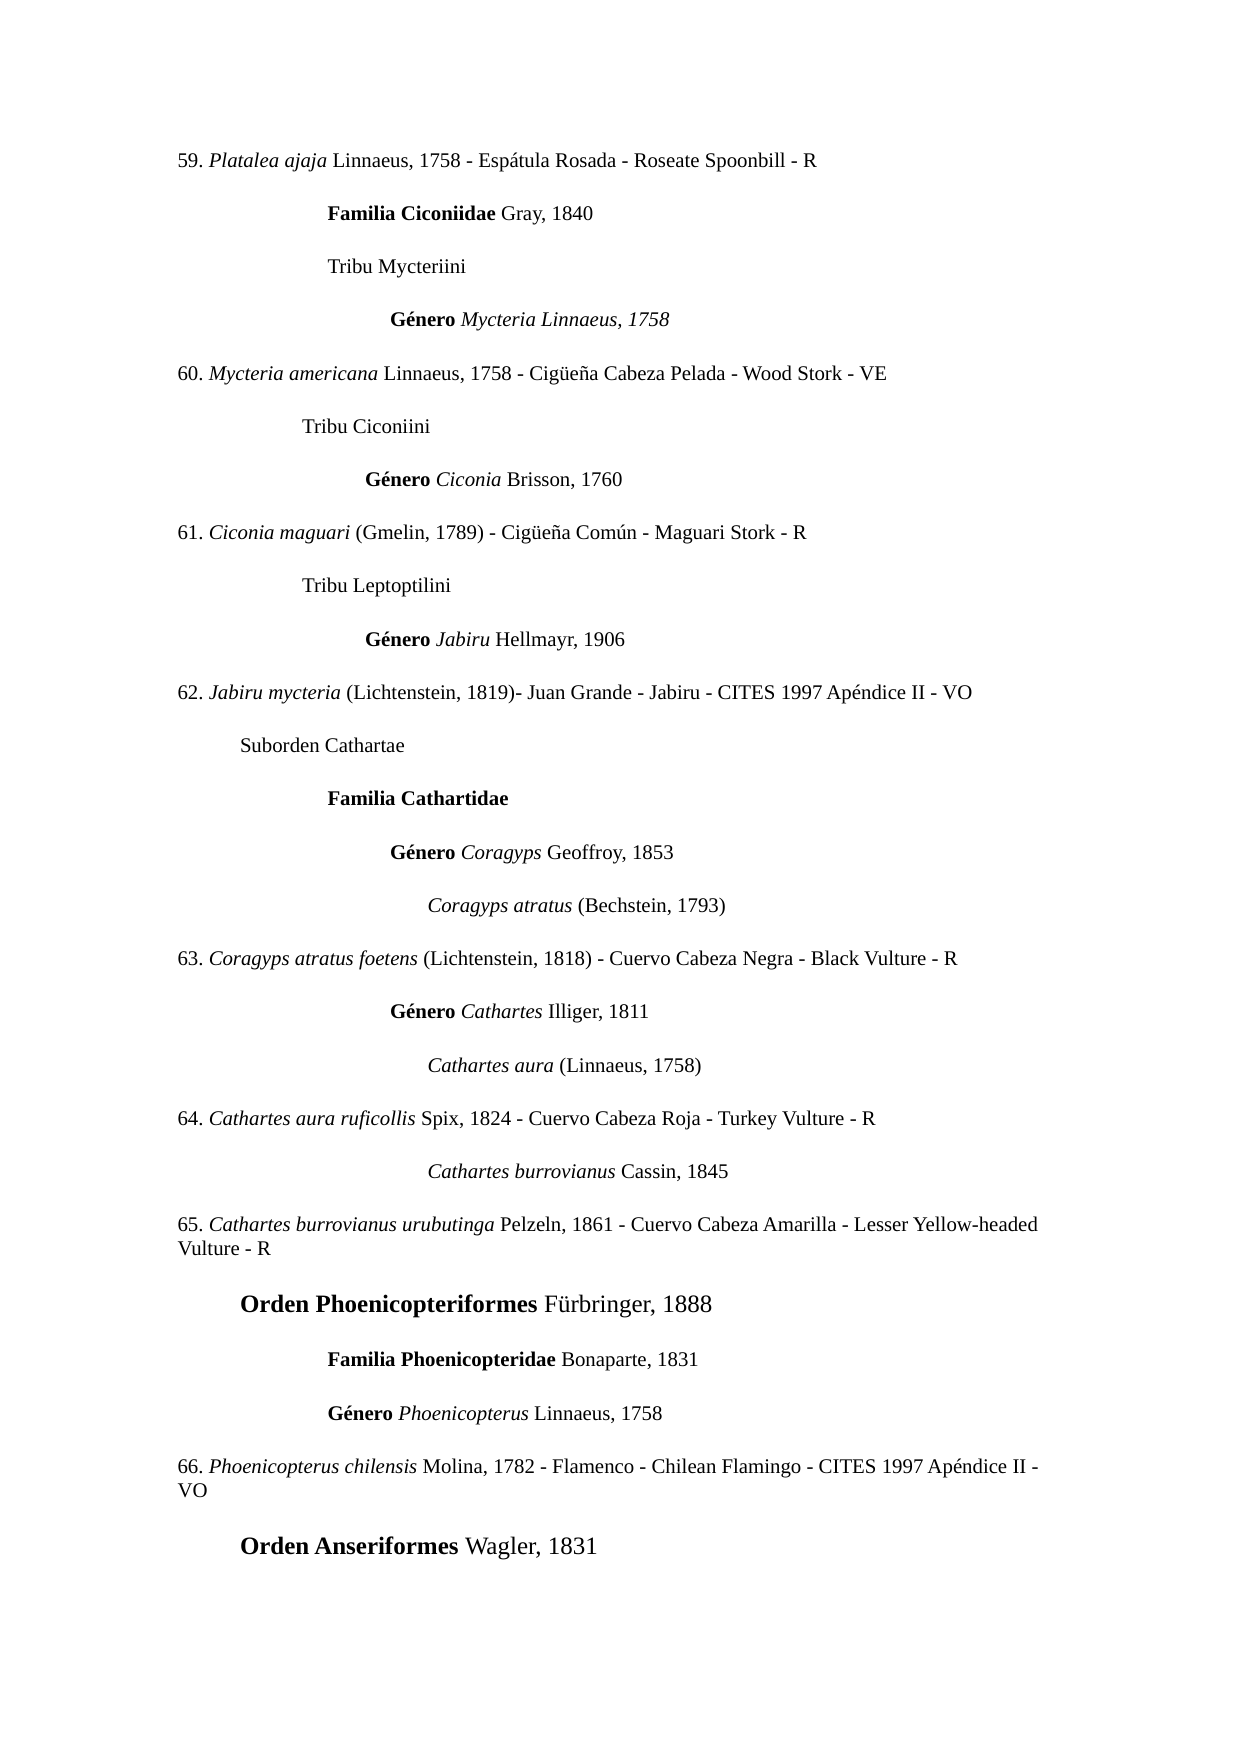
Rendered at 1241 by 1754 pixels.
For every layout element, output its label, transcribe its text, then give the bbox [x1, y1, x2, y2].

text 64. Cathartes aura ruficollis Spix, 1824 - Cuervo Cabeza Roja - Turkey Vulture - R [177, 1106, 1063, 1130]
text Género Ciconia Brisson, 1760 [177, 467, 1063, 491]
text 66. Phoenicopterus chilensis Molina, 1782 - Flamenco - Chilean Flamingo - CITES 1997 Apéndice II - VO [177, 1454, 1063, 1502]
text Género Coragyps Geoffroy, 1853 [327, 839, 1063, 864]
text 60. Mycteria americana Linnaeus, 1758 - Cigüeña Cabeza Pelada - Wood Stork - VE [177, 361, 1063, 384]
text 63. Coragyps atratus foetens (Lichtenstein, 1818) - Cuervo Cabeza Negra - Black Vulture - R [177, 946, 1063, 970]
text Género Jabiru Hellmayr, 1906 [177, 627, 1063, 651]
text Cathartes aura (Linnaeus, 1758) [177, 1052, 1063, 1077]
text 61. Ciconia maguari (Gmelin, 1789) - Cigüeña Común - Maguari Stork - R [177, 520, 1063, 544]
text Cathartes burrovianus Cassin, 1845 [177, 1159, 1063, 1183]
text Tribu Ciconiini [177, 414, 1063, 438]
text Tribu Leptoptilini [177, 573, 1063, 597]
text Coragyps atratus (Bechstein, 1793) [177, 893, 1063, 917]
text Género Phoenicopterus Linnaeus, 1758 [327, 1401, 1063, 1425]
text Familia Cathartidae [327, 786, 1063, 810]
text Familia Phoenicopteridae Bonaparte, 1831 [327, 1347, 1063, 1371]
text 65. Cathartes burrovianus urubutinga Pelzeln, 1861 - Cuervo Cabeza Amarilla - Lesser Yellow-headed Vulture - R [177, 1212, 1063, 1260]
text Género Cathartes Illiger, 1811 [327, 999, 1063, 1023]
text Orden Phoenicopteriformes Fürbringer, 1888 [177, 1289, 1063, 1318]
text Tribu Mycteriini [327, 254, 1063, 278]
text 59. Platalea ajaja Linnaeus, 1758 - Espátula Rosada - Roseate Spoonbill - R [177, 148, 1063, 172]
text Género Mycteria Linnaeus, 1758 [327, 307, 1063, 331]
text Suborden Cathartae [177, 733, 1063, 757]
text Orden Anseriformes Wagler, 1831 [177, 1531, 1063, 1560]
text 62. Jabiru mycteria (Lichtenstein, 1819)- Juan Grande - Jabiru - CITES 1997 Apéndice II - VO [177, 680, 1063, 704]
text Familia Ciconiidae Gray, 1840 [327, 201, 1063, 225]
